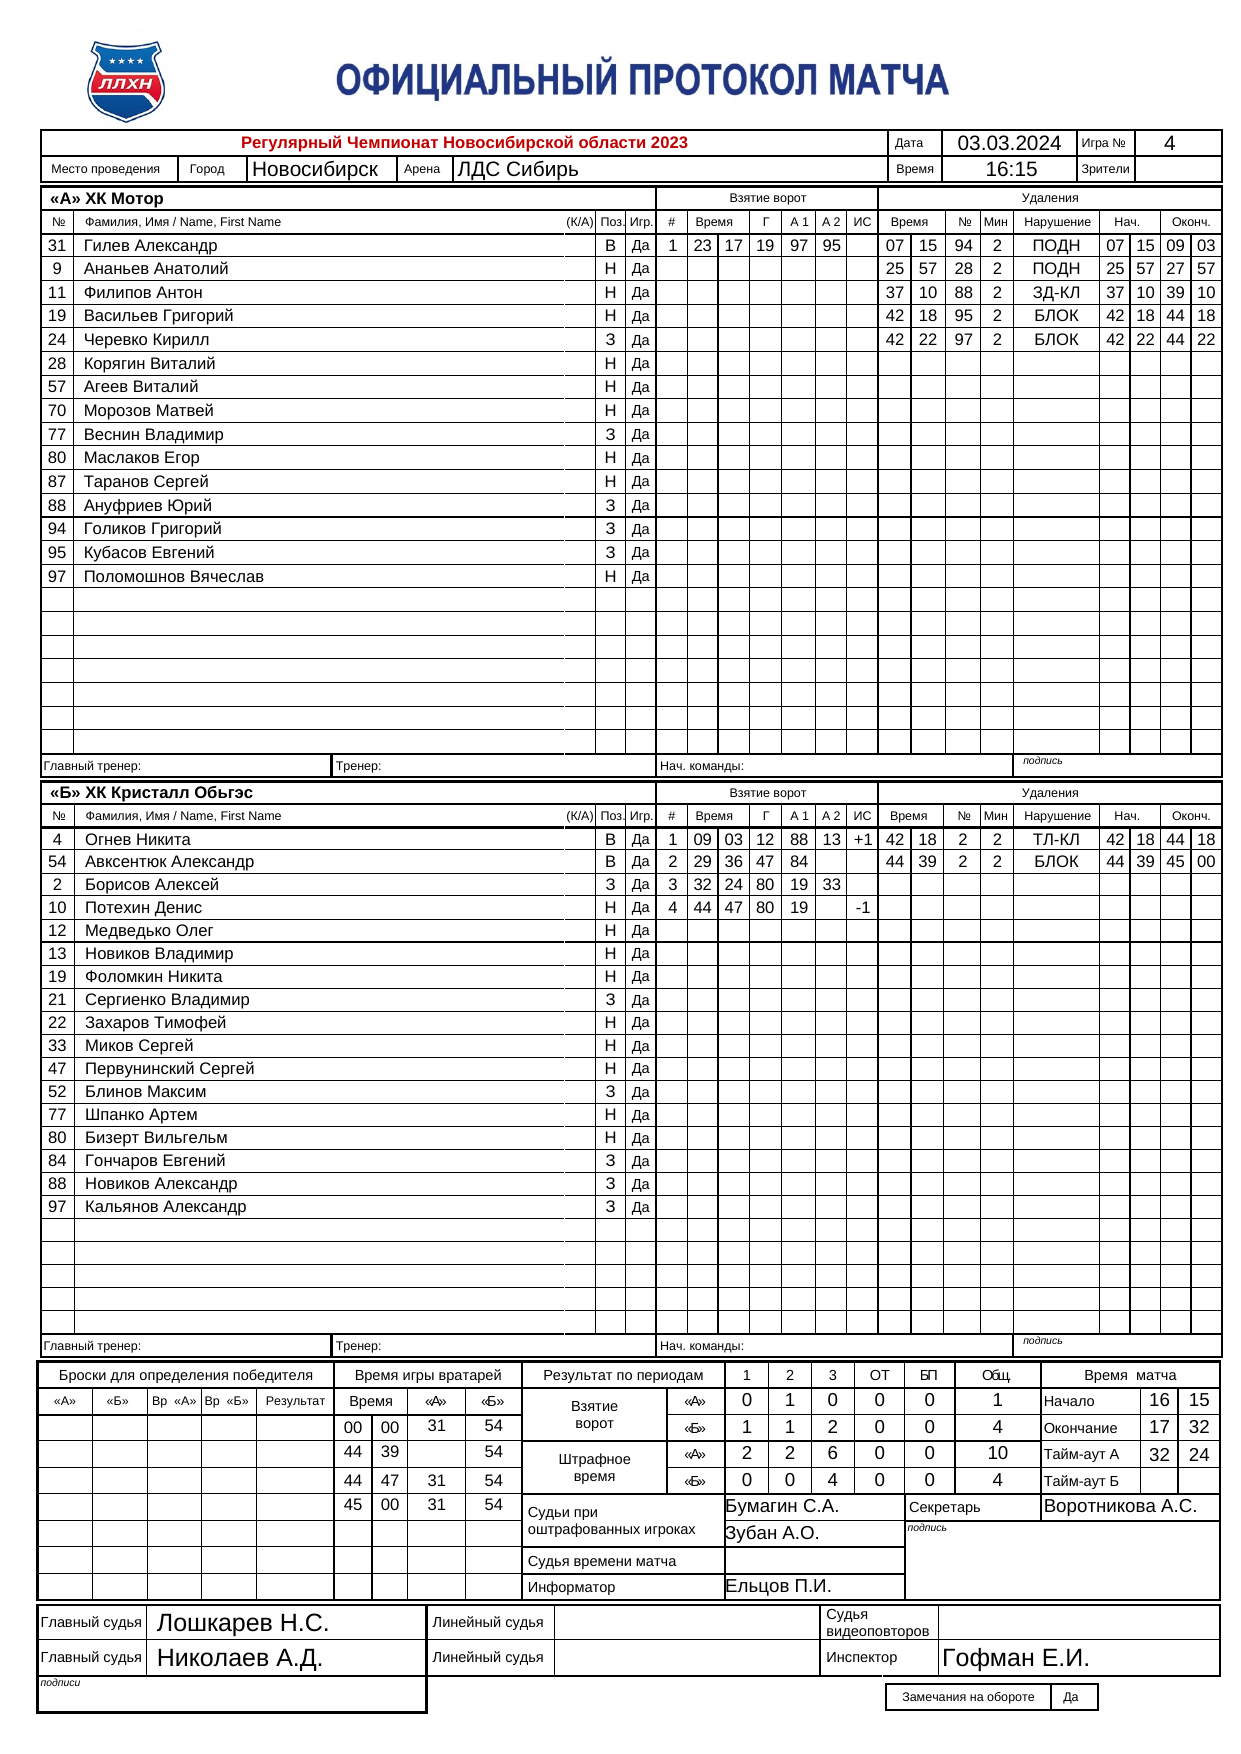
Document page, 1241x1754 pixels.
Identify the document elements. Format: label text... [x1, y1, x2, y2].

table_cell [688, 423, 717, 445]
table_cell [944, 1242, 980, 1264]
table_cell [782, 352, 815, 374]
table_cell 00 [373, 1494, 407, 1520]
table_cell [1014, 1288, 1099, 1310]
table_cell [1100, 470, 1129, 493]
table_cell Да [626, 1173, 655, 1195]
table_cell 0 [905, 1415, 954, 1440]
table_cell 19 [782, 874, 815, 895]
table_cell [816, 683, 846, 706]
table_cell [1161, 1288, 1190, 1310]
table_cell [816, 470, 846, 493]
table_cell [1161, 399, 1190, 422]
table_cell «Б » [466, 1389, 521, 1413]
table_header 1 [726, 1363, 768, 1387]
table_cell [1131, 943, 1160, 964]
table_cell [912, 1288, 943, 1310]
table_cell [879, 1219, 910, 1241]
table_cell [565, 257, 595, 280]
table_cell 1 [657, 235, 687, 256]
table_cell [847, 541, 877, 564]
table_cell 33 [42, 1035, 74, 1057]
table_cell Нач. [1100, 211, 1160, 233]
table_cell 19 [42, 966, 74, 987]
table_cell [657, 989, 687, 1011]
table_cell [782, 1219, 815, 1241]
table_cell [879, 1311, 910, 1333]
table_header 2 [769, 1363, 811, 1387]
table_cell В [596, 829, 625, 849]
table_cell [847, 1104, 877, 1126]
table_cell Да [626, 1104, 655, 1126]
table_cell [981, 518, 1013, 540]
table_cell Время [335, 1389, 407, 1413]
table_cell [816, 850, 846, 872]
table_cell 95 [42, 541, 73, 564]
table_cell [847, 1219, 877, 1241]
table_cell [1014, 989, 1099, 1011]
table_cell [148, 1441, 201, 1467]
table_cell Черевко Кирилл [74, 328, 564, 351]
table_cell [912, 470, 945, 493]
table_cell [1161, 966, 1190, 987]
table_cell [1100, 1035, 1129, 1057]
table_cell [912, 874, 943, 895]
table_cell [565, 1058, 595, 1079]
table_cell [912, 1081, 943, 1103]
table_cell [816, 541, 846, 564]
table_cell [688, 1311, 717, 1333]
table_cell [408, 1521, 465, 1546]
table_cell [1131, 423, 1160, 445]
table_cell [944, 874, 980, 895]
table_cell [1192, 494, 1221, 516]
table_cell 2 [944, 850, 980, 872]
table_cell [981, 1173, 1013, 1195]
table_cell [847, 281, 877, 303]
table_cell Да [626, 281, 655, 303]
table_cell [688, 376, 717, 398]
table_cell Штрафное время [523, 1442, 666, 1493]
table_cell 47 [750, 850, 781, 872]
table_cell [688, 1173, 717, 1195]
table_cell [879, 423, 910, 445]
table_cell [750, 1104, 781, 1126]
table_cell [565, 423, 595, 445]
table_cell 27 [1161, 257, 1190, 280]
table_cell [565, 446, 595, 469]
table_cell [879, 565, 910, 587]
table_cell [946, 683, 980, 706]
table_cell [1131, 730, 1160, 753]
table_cell [944, 1127, 980, 1149]
table_cell [1192, 1311, 1221, 1333]
table_cell [847, 352, 877, 374]
table_cell [879, 518, 910, 540]
table_cell [719, 588, 749, 611]
table_cell [847, 518, 877, 540]
table_cell [879, 1081, 910, 1103]
table_cell [816, 565, 846, 587]
table_cell 22 [1192, 328, 1221, 351]
table_cell Результат [257, 1389, 333, 1413]
table_cell [1014, 588, 1099, 611]
table_cell [847, 257, 877, 280]
table_cell [847, 423, 877, 445]
table_cell [1014, 1081, 1099, 1103]
table_cell 32 [1141, 1441, 1177, 1467]
table_cell [816, 989, 846, 1011]
table_cell [688, 1288, 717, 1310]
table_cell [1192, 612, 1221, 634]
table_cell [408, 1574, 465, 1599]
table_cell [1100, 707, 1129, 729]
table_cell [912, 1012, 943, 1033]
table_cell [912, 989, 943, 1011]
table_cell [981, 494, 1013, 516]
table_cell Первунинский Сергей [75, 1058, 564, 1079]
table_cell [1131, 1219, 1160, 1241]
table_cell [847, 1150, 877, 1172]
table_cell [626, 636, 655, 658]
table_cell [981, 1012, 1013, 1033]
table_cell Н [596, 1127, 625, 1149]
table_cell [596, 707, 625, 729]
table_cell 4 [42, 829, 74, 849]
table_cell [981, 659, 1013, 682]
table_cell [719, 352, 749, 374]
table_cell Да [626, 257, 655, 280]
table_cell [847, 446, 877, 469]
table_cell [1192, 518, 1221, 540]
table_cell «Б» [93, 1389, 147, 1413]
table_cell [782, 376, 815, 398]
table_cell 44 [1161, 305, 1190, 327]
table_cell [719, 1081, 749, 1103]
table_cell Блинов Максим [75, 1081, 564, 1103]
table_cell 94 [42, 518, 73, 540]
table_cell [1131, 1058, 1160, 1079]
table_cell [93, 1574, 147, 1599]
table_cell [816, 1035, 846, 1057]
table_cell [912, 966, 943, 987]
table_cell [1131, 612, 1160, 634]
table_cell 18 [1192, 305, 1221, 327]
table_cell Н [596, 376, 625, 398]
table_cell [816, 399, 846, 422]
table_cell Тайм-аут Б [1042, 1468, 1140, 1493]
table_cell Главный судья [39, 1640, 146, 1675]
table_cell [1131, 1104, 1160, 1126]
table_cell [1131, 1196, 1160, 1218]
table_cell [39, 1416, 92, 1440]
table_cell № [42, 211, 73, 233]
table_cell Время [688, 211, 749, 233]
table_cell [816, 1196, 846, 1218]
table_cell Да [626, 235, 655, 256]
table_cell [1014, 399, 1099, 422]
table_cell [719, 541, 749, 564]
table_cell [1131, 494, 1160, 516]
table_cell [782, 1104, 815, 1126]
table_cell [946, 494, 980, 516]
table_cell [782, 1242, 815, 1264]
table_cell ПОДН [1014, 257, 1099, 280]
table_cell [750, 305, 781, 327]
table_cell Новосибирск [248, 157, 396, 181]
table_cell [688, 352, 717, 374]
table_cell Время [879, 805, 943, 826]
table_cell [879, 1242, 910, 1264]
table_cell [719, 659, 749, 682]
table_cell 97 [782, 235, 815, 256]
table_cell 42 [879, 328, 910, 351]
table_cell [626, 1219, 655, 1241]
table_cell [719, 470, 749, 493]
table_cell 2 [981, 257, 1013, 280]
table_cell [1100, 874, 1129, 895]
table_cell [688, 328, 717, 351]
table_cell 31 [408, 1494, 465, 1520]
table_cell Ельцов П.И. [726, 1575, 904, 1599]
table_cell [946, 659, 980, 682]
table_cell 16 [1141, 1389, 1177, 1413]
table_cell [719, 1058, 749, 1079]
table_cell [912, 896, 943, 918]
table_cell Новиков Владимир [75, 943, 564, 964]
table_cell [1131, 966, 1160, 987]
table_cell [750, 920, 781, 941]
table_cell 10 [912, 281, 945, 303]
table_cell [688, 257, 717, 280]
table_cell Да [626, 376, 655, 398]
table_cell [408, 1441, 465, 1467]
table_cell [596, 588, 625, 611]
table_cell [750, 1012, 781, 1033]
table_cell [782, 328, 815, 351]
table_cell Инспектор [821, 1640, 938, 1675]
table_cell [879, 943, 910, 964]
table_cell [565, 1242, 595, 1264]
table_cell [1161, 1081, 1190, 1103]
table_cell Поломошнов Вячеслав [74, 565, 564, 587]
table_cell [1161, 1012, 1190, 1033]
table_cell 17 [1141, 1415, 1177, 1440]
table_cell 80 [750, 874, 781, 895]
table_cell [912, 707, 945, 729]
table_cell [1161, 896, 1190, 918]
table_cell [750, 1035, 781, 1057]
table_cell 80 [750, 896, 781, 918]
table_cell [847, 966, 877, 987]
table_cell [565, 376, 595, 398]
table_cell [912, 1242, 943, 1264]
table_cell [657, 352, 687, 374]
table_cell [1192, 1012, 1221, 1033]
table_cell [688, 612, 717, 634]
table_cell [719, 1035, 749, 1057]
table_cell 07 [879, 235, 910, 256]
table_cell [946, 730, 980, 753]
table_cell [657, 1265, 687, 1287]
table_cell Да [626, 305, 655, 327]
table_cell [944, 1035, 980, 1057]
table_cell [944, 1081, 980, 1103]
table_cell [1192, 1058, 1221, 1079]
table_cell [782, 257, 815, 280]
table_cell Тренер: [333, 1335, 655, 1356]
table_cell [1014, 1150, 1099, 1172]
table_cell [42, 1242, 74, 1264]
table_cell 19 [750, 235, 781, 256]
table_cell (К/А) [565, 805, 595, 826]
table_cell [750, 1196, 781, 1218]
table_cell [981, 943, 1013, 964]
table_cell [750, 1058, 781, 1079]
table_cell Н [596, 470, 625, 493]
table_cell Потехин Денис [75, 896, 564, 918]
table_cell 17 [719, 235, 749, 256]
table_cell 39 [1131, 850, 1160, 872]
table_cell [1192, 1035, 1221, 1057]
table_cell [93, 1441, 147, 1467]
table_cell [981, 376, 1013, 398]
table_header Удаления [879, 188, 1221, 209]
table_cell [257, 1416, 333, 1440]
table_cell 52 [42, 1081, 74, 1103]
table_cell [946, 636, 980, 658]
table_header Общ. [956, 1363, 1040, 1387]
table_cell [981, 1127, 1013, 1149]
table_cell 10 [1192, 281, 1221, 303]
table_cell [565, 943, 595, 964]
table_cell [782, 707, 815, 729]
table_cell [879, 352, 910, 374]
table_cell [782, 966, 815, 987]
table_cell Таранов Сергей [74, 470, 564, 493]
table_cell [657, 1081, 687, 1103]
table_cell [847, 683, 877, 706]
table_cell [1014, 376, 1099, 398]
table_cell [1014, 565, 1099, 587]
table_cell [912, 1150, 943, 1172]
table_cell [657, 659, 687, 682]
table_cell [981, 1196, 1013, 1218]
table_cell [1192, 588, 1221, 611]
table_cell [912, 376, 945, 398]
table_cell [1136, 157, 1221, 181]
table_cell 28 [946, 257, 980, 280]
table_cell [1131, 896, 1160, 918]
table_cell [596, 1288, 625, 1310]
table_cell З [596, 874, 625, 895]
table_cell [1161, 518, 1190, 540]
table_cell [565, 730, 595, 753]
table_cell 54 [42, 850, 74, 872]
table_cell [879, 1058, 910, 1079]
table_cell [1161, 1311, 1190, 1333]
table_cell [939, 1606, 1219, 1639]
table_cell Арена [398, 157, 452, 181]
table_cell [596, 730, 625, 753]
table_cell 2 [42, 874, 74, 895]
table_cell 07 [1100, 235, 1129, 256]
table_cell [944, 943, 980, 964]
table_cell [981, 1242, 1013, 1264]
table_cell [1192, 1127, 1221, 1149]
table_cell Н [596, 896, 625, 918]
table_cell [1192, 1104, 1221, 1126]
table_cell [657, 966, 687, 987]
table_cell [1014, 541, 1099, 564]
table_cell 44 [335, 1441, 371, 1467]
table_cell [782, 1058, 815, 1079]
table_cell «А» [39, 1389, 92, 1413]
table_cell [1014, 1035, 1099, 1057]
table_cell Мин [981, 211, 1013, 233]
table_cell «А» [668, 1389, 724, 1413]
table_cell [816, 328, 846, 351]
table_cell [1161, 376, 1190, 398]
table_cell [750, 1311, 781, 1333]
table_cell подписи [39, 1677, 425, 1711]
table_cell [596, 1242, 625, 1264]
table_cell [1161, 636, 1190, 658]
table_cell [688, 565, 717, 587]
table_cell [565, 1196, 595, 1218]
table_cell [657, 1127, 687, 1149]
table_cell Н [596, 1104, 625, 1126]
table_cell [782, 1265, 815, 1287]
table_cell [657, 1196, 687, 1218]
table_cell [879, 1104, 910, 1126]
table_cell Н [596, 281, 625, 303]
table_cell [847, 1288, 877, 1310]
table_cell [847, 1311, 877, 1333]
table_cell [879, 1173, 910, 1195]
table_cell [981, 1104, 1013, 1126]
table_cell [816, 446, 846, 469]
table_cell [657, 588, 687, 611]
table_cell № [42, 805, 74, 826]
table_cell Новиков Александр [75, 1173, 564, 1195]
table_cell [912, 612, 945, 634]
table_cell 2 [944, 829, 980, 849]
table_cell 77 [42, 1104, 74, 1126]
table_cell [944, 966, 980, 987]
table_cell [39, 1441, 92, 1467]
table_cell Да [626, 920, 655, 941]
table_cell [1100, 494, 1129, 516]
table_cell [847, 1173, 877, 1195]
table_cell [565, 1288, 595, 1310]
table_cell [335, 1547, 371, 1573]
table_cell [1131, 1127, 1160, 1149]
table_cell Нач. команды: [657, 755, 1012, 776]
table_cell [847, 235, 877, 256]
table_cell Окончание [1042, 1415, 1140, 1440]
table_cell [816, 423, 846, 445]
table_cell [981, 966, 1013, 987]
table_cell [1192, 1288, 1221, 1310]
table_cell [1014, 494, 1099, 516]
table_cell 3 [657, 874, 687, 895]
table_cell [912, 588, 945, 611]
table_cell [912, 423, 945, 445]
table_cell 03 [719, 829, 749, 849]
table_cell [1192, 1219, 1221, 1241]
table_cell [912, 541, 945, 564]
table_cell [1014, 896, 1099, 918]
table_cell 0 [855, 1442, 904, 1467]
table_cell 15 [912, 235, 945, 256]
table_cell [148, 1574, 201, 1599]
table_cell Агеев Виталий [74, 376, 564, 398]
table_cell 57 [912, 257, 945, 280]
table_cell Да [626, 966, 655, 987]
table_cell [782, 1012, 815, 1033]
table_cell Нач. [1100, 805, 1160, 826]
table_cell [657, 920, 687, 941]
table_cell [981, 1311, 1013, 1333]
table_cell [946, 612, 980, 634]
table_cell Миков Сергей [75, 1035, 564, 1057]
table_cell [1192, 874, 1221, 895]
table_cell Маслаков Егор [74, 446, 564, 469]
table_cell [847, 874, 877, 895]
table_cell [719, 707, 749, 729]
table_cell 03 [1192, 235, 1221, 256]
table_cell [1014, 518, 1099, 540]
table_cell [912, 1127, 943, 1149]
table_cell 25 [879, 257, 910, 280]
table_cell [688, 281, 717, 303]
table_cell [626, 612, 655, 634]
table_cell [1014, 966, 1099, 987]
table_cell [626, 659, 655, 682]
table_cell [750, 1219, 781, 1241]
table_cell [981, 920, 1013, 941]
table_cell Да [626, 1058, 655, 1079]
table_cell [1100, 896, 1129, 918]
table_cell Гончаров Евгений [75, 1150, 564, 1172]
table_cell [1014, 1127, 1099, 1149]
table_cell [816, 1104, 846, 1126]
table_cell [816, 920, 846, 941]
table_cell Да [626, 1012, 655, 1033]
table_cell [946, 565, 980, 587]
table_cell [782, 1081, 815, 1103]
table_header Броски для определения победителя [39, 1363, 333, 1387]
table_cell [1014, 1058, 1099, 1079]
table_cell 4 [657, 896, 687, 918]
table_cell [1161, 1104, 1190, 1126]
table_cell [981, 470, 1013, 493]
table_cell [847, 1196, 877, 1218]
table_cell [42, 730, 73, 753]
table_cell Зубан А.О. [726, 1521, 904, 1546]
table_cell [688, 305, 717, 327]
table_cell [1161, 1173, 1190, 1195]
table_cell З [596, 989, 625, 1011]
table_cell [1131, 1311, 1160, 1333]
table_cell Секретарь [906, 1495, 1040, 1520]
table_cell [719, 328, 749, 351]
table_cell [883, 1677, 1220, 1681]
table_cell Ананьев Анатолий [74, 257, 564, 280]
table_cell 22 [1131, 328, 1160, 351]
table_cell [912, 683, 945, 706]
table_cell [1100, 1012, 1129, 1033]
table_cell [1161, 1219, 1190, 1241]
table_cell 39 [373, 1441, 407, 1467]
table_header «Б» ХК Кристалл Обьгэс [42, 783, 655, 803]
table_cell [750, 518, 781, 540]
table_cell [42, 636, 73, 658]
table_cell Нарушение [1014, 805, 1099, 826]
table_cell [688, 1035, 717, 1057]
table_cell [879, 470, 910, 493]
table_cell [596, 636, 625, 658]
table_cell [202, 1468, 256, 1493]
table_cell [981, 612, 1013, 634]
table_cell 84 [782, 850, 815, 872]
table_cell 95 [946, 305, 980, 327]
table_cell Судья времени матча [523, 1548, 724, 1573]
table_cell [657, 470, 687, 493]
table_cell [1100, 588, 1129, 611]
table_cell Да [626, 1127, 655, 1149]
table_cell Да [626, 352, 655, 374]
table_cell [981, 1058, 1013, 1079]
table_cell [719, 943, 749, 964]
table_cell [944, 1173, 980, 1195]
table_cell [719, 1288, 749, 1310]
table_cell [1161, 446, 1190, 469]
table_cell [1161, 1058, 1190, 1079]
table_cell [565, 1219, 595, 1241]
table_cell [879, 446, 910, 469]
table_cell [1014, 1311, 1099, 1333]
table_cell [782, 1288, 815, 1310]
table_cell [1100, 565, 1129, 587]
table_cell [1161, 920, 1190, 941]
table_cell 33 [816, 874, 846, 895]
table_cell [657, 494, 687, 516]
table_cell [816, 1150, 846, 1172]
table_cell Да [626, 446, 655, 469]
table_cell [750, 1081, 781, 1103]
table_cell [782, 943, 815, 964]
table_cell [879, 683, 910, 706]
table_header Да [1052, 1685, 1097, 1709]
table_cell Город [179, 157, 246, 181]
table_cell 0 [905, 1389, 954, 1413]
table_cell [1014, 1242, 1099, 1264]
table_cell 77 [42, 423, 73, 445]
table_cell [257, 1441, 333, 1467]
table_cell Сергиенко Владимир [75, 989, 564, 1011]
table_cell Да [626, 1035, 655, 1057]
table_cell [719, 1012, 749, 1033]
table_cell [565, 1081, 595, 1103]
table_cell 24 [1179, 1441, 1219, 1467]
table_cell Нарушение [1014, 211, 1099, 233]
table_cell [912, 1311, 943, 1333]
table_cell [688, 446, 717, 469]
table_cell [879, 730, 910, 753]
table_cell [688, 920, 717, 941]
table_cell [202, 1416, 256, 1440]
table_cell [1099, 1682, 1220, 1711]
table_cell З [596, 518, 625, 540]
table_cell 57 [42, 376, 73, 398]
table_cell 44 [1100, 850, 1129, 872]
table_cell [565, 565, 595, 587]
table_cell [847, 943, 877, 964]
table_cell [688, 730, 717, 753]
table_cell Судьи при оштрафованных игроках [523, 1495, 724, 1546]
table_cell 97 [946, 328, 980, 351]
table_cell [688, 707, 717, 729]
table_cell 11 [42, 281, 73, 303]
table_cell [1014, 446, 1099, 469]
table_cell [1131, 1265, 1160, 1287]
table_cell 42 [1100, 305, 1129, 327]
table_header Регулярный Чемпионат Новосибирской области 2023 [42, 131, 887, 155]
table_cell [816, 707, 846, 729]
table_cell [847, 1035, 877, 1057]
table_cell 37 [879, 281, 910, 303]
table_cell [1100, 1081, 1129, 1103]
table_cell 0 [905, 1442, 954, 1467]
table_cell [688, 966, 717, 987]
table_cell Тайм-аут А [1042, 1441, 1140, 1467]
table_cell [596, 659, 625, 682]
table_cell [257, 1521, 333, 1546]
table_cell [816, 612, 846, 634]
table_cell [726, 1548, 904, 1573]
table_cell 2 [769, 1442, 811, 1467]
table_cell [1192, 943, 1221, 964]
table_cell Фоломкин Никита [75, 966, 564, 987]
table_header Замечания на обороте [887, 1685, 1050, 1709]
table_cell [750, 1265, 781, 1287]
table_cell [944, 896, 980, 918]
table_cell [1161, 470, 1190, 493]
table_cell [626, 1265, 655, 1287]
table_cell [1161, 565, 1190, 587]
table_cell Н [596, 399, 625, 422]
table_cell [1100, 399, 1129, 422]
table_cell [1100, 1219, 1129, 1241]
table_cell [596, 612, 625, 634]
table_cell [148, 1468, 201, 1493]
table_cell [1100, 446, 1129, 469]
table_cell [1161, 730, 1190, 753]
table_cell [816, 730, 846, 753]
table_cell [750, 399, 781, 422]
table_cell [944, 1150, 980, 1172]
table_cell [1131, 399, 1160, 422]
table_cell [657, 399, 687, 422]
table_cell Да [626, 874, 655, 895]
table_cell Да [626, 423, 655, 445]
table_cell [74, 683, 564, 706]
table_cell [912, 494, 945, 516]
table_cell Голиков Григорий [74, 518, 564, 540]
table_cell Да [626, 494, 655, 516]
table_cell [782, 989, 815, 1011]
table_cell [688, 1242, 717, 1264]
table_cell Филипов Антон [74, 281, 564, 303]
table_cell [657, 636, 687, 658]
table_cell [1131, 376, 1160, 398]
table_cell [847, 1058, 877, 1079]
table_cell 29 [688, 850, 717, 872]
table_cell Да [626, 1196, 655, 1218]
table_cell [373, 1574, 407, 1599]
table_cell [719, 518, 749, 540]
table_cell 54 [466, 1416, 521, 1440]
table_cell Линейный судья [428, 1606, 554, 1639]
table_cell [981, 588, 1013, 611]
table_cell [981, 399, 1013, 422]
table_cell 39 [1161, 281, 1190, 303]
table_cell БЛОК [1014, 850, 1099, 872]
table_cell [912, 446, 945, 469]
table_cell [373, 1547, 407, 1573]
table_cell [816, 1219, 846, 1241]
table_cell [657, 683, 687, 706]
table_cell [1014, 943, 1099, 964]
table_cell [816, 659, 846, 682]
table_header Взятие ворот [657, 783, 877, 803]
table_cell 15 [1131, 235, 1160, 256]
table_cell [719, 1196, 749, 1218]
table_cell [74, 588, 564, 611]
table_cell [879, 966, 910, 987]
table_cell [719, 565, 749, 587]
table_cell Огнев Никита [75, 829, 564, 849]
table_cell +1 [847, 829, 877, 849]
table_cell [1131, 1012, 1160, 1033]
table_cell 21 [42, 989, 74, 1011]
table_cell [944, 1104, 980, 1126]
table_cell [816, 1173, 846, 1195]
table_cell # [657, 211, 687, 233]
table_cell 2 [726, 1442, 768, 1467]
table_cell Н [596, 305, 625, 327]
table_cell [466, 1574, 521, 1599]
table_cell Н [596, 920, 625, 941]
table_cell Гофман Е.И. [939, 1640, 1219, 1675]
table_cell 10 [956, 1442, 1040, 1467]
table_cell [1161, 943, 1190, 964]
table_header Время игры вратарей [335, 1363, 521, 1387]
table_cell [944, 1288, 980, 1310]
table_cell Веснин Владимир [74, 423, 564, 445]
table_cell [657, 1173, 687, 1195]
table_cell [1161, 659, 1190, 682]
table_cell [912, 730, 945, 753]
table_cell 2 [981, 850, 1013, 872]
table_cell [981, 1081, 1013, 1103]
table_cell [816, 1288, 846, 1310]
table_cell [39, 1547, 92, 1573]
table_cell [657, 446, 687, 469]
table_cell [373, 1521, 407, 1546]
table_cell [1192, 399, 1221, 422]
table_cell 16:15 [943, 157, 1076, 181]
table_cell [1192, 989, 1221, 1011]
table_cell Да [626, 518, 655, 540]
table_cell # [657, 805, 687, 826]
table_cell 18 [1192, 829, 1221, 849]
table_cell [565, 399, 595, 422]
table_cell [1131, 352, 1160, 374]
table_cell 45 [1161, 850, 1190, 872]
table_cell [782, 588, 815, 611]
table_cell 54 [466, 1468, 521, 1493]
table_cell [879, 1035, 910, 1057]
table_cell [565, 850, 595, 872]
table_cell 36 [719, 850, 749, 872]
table_cell [688, 683, 717, 706]
table_cell [93, 1468, 147, 1493]
table_cell [657, 943, 687, 964]
table_cell Н [596, 943, 625, 964]
table_cell [912, 1173, 943, 1195]
table_cell [816, 1127, 846, 1149]
table_cell [1014, 920, 1099, 941]
table_cell [847, 636, 877, 658]
table_cell [912, 518, 945, 540]
table_cell [750, 281, 781, 303]
table_cell [782, 1150, 815, 1172]
table_cell З [596, 1196, 625, 1218]
table_cell [879, 636, 910, 658]
table_cell [816, 518, 846, 540]
table_cell [1014, 352, 1099, 374]
table_cell [74, 636, 564, 658]
table_cell 24 [42, 328, 73, 351]
table_cell [782, 470, 815, 493]
table_cell [912, 1196, 943, 1218]
table_cell Захаров Тимофей [75, 1012, 564, 1033]
table_cell 42 [1100, 328, 1129, 351]
table_cell Николаев А.Д. [147, 1640, 425, 1675]
table_cell [912, 943, 943, 964]
table_header ОТ [855, 1363, 904, 1387]
table_cell [1100, 636, 1129, 658]
table_cell 31 [408, 1416, 465, 1440]
table_cell [946, 352, 980, 374]
table_cell [657, 707, 687, 729]
table_cell Да [626, 1150, 655, 1172]
table_cell [688, 989, 717, 1011]
table_cell [596, 1311, 625, 1333]
table_cell [750, 1288, 781, 1310]
table_cell [202, 1547, 256, 1573]
table_cell 19 [42, 305, 73, 327]
table_cell [719, 494, 749, 516]
table_cell [981, 896, 1013, 918]
table_cell [42, 1219, 74, 1241]
table_cell [1192, 966, 1221, 987]
table_cell 0 [726, 1468, 768, 1493]
table_cell [912, 1035, 943, 1057]
table_cell [565, 989, 595, 1011]
table_cell [657, 1012, 687, 1033]
table_cell 24 [719, 874, 749, 895]
table_cell [1161, 1150, 1190, 1172]
table_cell [879, 1196, 910, 1218]
table_cell [626, 730, 655, 753]
table_cell 94 [946, 235, 980, 256]
table_cell [1161, 1265, 1190, 1287]
table_cell [74, 730, 564, 753]
table_cell 1 [769, 1389, 811, 1413]
table_cell 44 [688, 896, 717, 918]
table_cell [981, 541, 1013, 564]
table_cell [944, 1219, 980, 1241]
table_cell 87 [42, 470, 73, 493]
table_cell [428, 1677, 882, 1711]
table_cell Борисов Алексей [75, 874, 564, 895]
table_cell [657, 1104, 687, 1126]
table_cell [1014, 683, 1099, 706]
table_cell [946, 707, 980, 729]
table_cell [657, 305, 687, 327]
table_cell Н [596, 446, 625, 469]
table_cell [565, 588, 595, 611]
table_cell 4 [956, 1415, 1040, 1440]
table_cell [1014, 470, 1099, 493]
table_cell [202, 1521, 256, 1546]
table_cell [1161, 1127, 1190, 1149]
table_cell [879, 707, 910, 729]
table_cell [719, 1219, 749, 1241]
table_cell [1192, 683, 1221, 706]
table_cell [74, 612, 564, 634]
table_cell [657, 1311, 687, 1333]
table_cell [657, 730, 687, 753]
table_cell [1161, 612, 1190, 634]
table_cell 15 [1179, 1389, 1219, 1413]
table_cell [981, 1265, 1013, 1287]
table_cell 88 [782, 829, 815, 849]
table_cell [565, 1265, 595, 1287]
table_cell Г [750, 211, 781, 233]
table_cell [1131, 874, 1160, 895]
table_cell [750, 1150, 781, 1172]
table_header 3 [812, 1363, 854, 1387]
table_cell [688, 1196, 717, 1218]
table_cell [1161, 1242, 1190, 1264]
table_cell [688, 588, 717, 611]
table_header Игра № [1078, 131, 1134, 155]
table_cell [816, 257, 846, 280]
table_cell [750, 257, 781, 280]
table_header Дата [889, 131, 941, 155]
table_cell [75, 1311, 564, 1333]
table_cell 45 [335, 1494, 371, 1520]
table_cell Место проведения [42, 157, 177, 181]
table_cell [1192, 423, 1221, 445]
table_cell подпись [1014, 755, 1221, 776]
table_cell [39, 1521, 92, 1546]
table_cell [719, 1104, 749, 1126]
table_cell Зрители [1078, 157, 1134, 181]
table_cell [816, 1311, 846, 1333]
table_cell [1131, 920, 1160, 941]
table_cell [148, 1547, 201, 1573]
table_cell 97 [42, 565, 73, 587]
table_cell [1014, 707, 1099, 729]
table_cell № [944, 805, 980, 826]
table_cell З [596, 1150, 625, 1172]
table_cell [1100, 920, 1129, 941]
table_cell 09 [688, 829, 717, 849]
table_cell [981, 446, 1013, 469]
table_cell [879, 399, 910, 422]
table_cell [93, 1521, 147, 1546]
table_cell [42, 1288, 74, 1310]
table_cell [1161, 423, 1190, 445]
table_cell [750, 423, 781, 445]
table_cell [1014, 423, 1099, 445]
table_cell [782, 1173, 815, 1195]
table_cell [565, 305, 595, 327]
table_cell 31 [408, 1468, 465, 1493]
table_cell 19 [782, 896, 815, 918]
table_cell [565, 281, 595, 303]
table_cell 44 [1161, 829, 1190, 849]
table_cell [879, 1150, 910, 1172]
table_cell [981, 1035, 1013, 1057]
table_cell [565, 966, 595, 987]
table_cell [1131, 1150, 1160, 1172]
table_cell 23 [688, 235, 717, 256]
table_cell [847, 565, 877, 587]
table_cell [1014, 612, 1099, 634]
table_cell [750, 470, 781, 493]
table_cell Н [596, 352, 625, 374]
table_cell [750, 966, 781, 987]
table_cell 32 [1179, 1415, 1219, 1440]
table_cell [688, 1012, 717, 1033]
table_cell [42, 588, 73, 611]
table_cell [1100, 1104, 1129, 1126]
table_cell З [596, 1081, 625, 1103]
table_cell [1192, 565, 1221, 587]
table_cell ЛДС Сибирь [454, 157, 887, 181]
table_cell [981, 352, 1013, 374]
table_header «А» ХК Мотор [42, 188, 655, 209]
table_cell [1100, 683, 1129, 706]
table_cell [719, 257, 749, 280]
table_cell [750, 730, 781, 753]
table_cell [1131, 565, 1160, 587]
table_cell [719, 376, 749, 398]
table_cell [816, 281, 846, 303]
table_cell Воротникова А.С. [1042, 1495, 1219, 1520]
table_cell Бумагин С.А. [726, 1495, 904, 1520]
table_cell [1131, 989, 1160, 1011]
table_cell Поз. [596, 805, 625, 826]
table_cell 28 [42, 352, 73, 374]
table_cell [750, 446, 781, 469]
table_cell [912, 636, 945, 658]
table_cell [1161, 1196, 1190, 1218]
table_cell [1100, 966, 1129, 987]
table_cell [555, 1640, 819, 1675]
table_cell 2 [981, 281, 1013, 303]
table_cell Да [626, 1081, 655, 1103]
table_cell [565, 636, 595, 658]
table_cell [981, 1150, 1013, 1172]
table_cell [981, 565, 1013, 587]
table_cell [1131, 541, 1160, 564]
table_cell [944, 920, 980, 941]
table_cell [1192, 541, 1221, 564]
table_cell № [946, 211, 980, 233]
table_cell [565, 659, 595, 682]
table_cell [626, 1242, 655, 1264]
table_cell [946, 376, 980, 398]
table_cell [719, 1242, 749, 1264]
table_cell [1100, 1173, 1129, 1195]
table_cell [565, 328, 595, 351]
table_cell [1131, 659, 1160, 682]
table_cell Информатор [523, 1575, 724, 1599]
table_cell [688, 470, 717, 493]
table_header Взятие ворот [657, 188, 877, 209]
table_cell [657, 518, 687, 540]
table_cell [719, 920, 749, 941]
table_cell 57 [1131, 257, 1160, 280]
table_cell [657, 541, 687, 564]
table_cell [1192, 446, 1221, 469]
table_cell [42, 1311, 74, 1333]
table_cell Поз. [596, 211, 625, 233]
table_cell [42, 612, 73, 634]
table_cell «Б» [668, 1468, 724, 1493]
table_cell [657, 281, 687, 303]
table_cell 54 [466, 1494, 521, 1520]
table_cell [750, 989, 781, 1011]
table_cell Н [596, 257, 625, 280]
table_cell [782, 636, 815, 658]
table_cell Вр «А» [148, 1389, 201, 1413]
table_cell [565, 920, 595, 941]
table_cell [816, 376, 846, 398]
table_cell [657, 612, 687, 634]
table_cell Ануфриев Юрий [74, 494, 564, 516]
table_cell [565, 235, 595, 256]
table_cell [816, 1081, 846, 1103]
table_cell [750, 565, 781, 587]
table_cell [946, 399, 980, 422]
table_cell Кубасов Евгений [74, 541, 564, 564]
table_cell [1100, 518, 1129, 540]
table_cell 00 [373, 1416, 407, 1440]
table_cell [782, 612, 815, 634]
table_cell Время [688, 805, 749, 826]
table_cell [565, 541, 595, 564]
table_cell [912, 659, 945, 682]
table_cell 47 [719, 896, 749, 918]
table_cell [847, 494, 877, 516]
table_cell «А» [408, 1389, 465, 1413]
table_cell З [596, 1173, 625, 1195]
table_cell 47 [42, 1058, 74, 1079]
table_cell Тренер: [333, 755, 655, 776]
table_cell [75, 1219, 564, 1241]
table_cell [816, 636, 846, 658]
table_cell [626, 707, 655, 729]
table_cell [912, 352, 945, 374]
table_cell [565, 896, 595, 918]
table_cell [688, 541, 717, 564]
table_cell Н [596, 1035, 625, 1057]
table_cell [688, 1265, 717, 1287]
table_cell [565, 612, 595, 634]
table_cell 0 [726, 1389, 768, 1413]
table_cell 70 [42, 399, 73, 422]
table_cell Н [596, 1012, 625, 1033]
table_cell ТЛ-КЛ [1014, 829, 1099, 849]
table_cell [879, 1012, 910, 1033]
table_cell Игр. [626, 805, 655, 826]
table_cell [879, 920, 910, 941]
table_cell [879, 989, 910, 1011]
table_cell 0 [855, 1415, 904, 1440]
table_cell [719, 989, 749, 1011]
table_cell Мин [981, 805, 1013, 826]
table_cell [719, 423, 749, 445]
table_cell [750, 376, 781, 398]
table_cell [1192, 1196, 1221, 1218]
table_cell [688, 943, 717, 964]
table_cell [912, 1265, 943, 1287]
table_cell 42 [879, 305, 910, 327]
table_cell [1100, 1058, 1129, 1079]
table_cell [912, 1104, 943, 1126]
table_cell [565, 683, 595, 706]
table_cell Оконч. [1161, 211, 1221, 233]
table_cell [944, 1265, 980, 1287]
table_header 4 [1136, 131, 1221, 155]
table_cell В [596, 850, 625, 872]
table_cell [257, 1547, 333, 1573]
table_cell 0 [855, 1389, 904, 1413]
table_cell [750, 636, 781, 658]
table_cell [879, 1127, 910, 1149]
table_cell [879, 874, 910, 895]
table_cell [879, 1288, 910, 1310]
table_cell А 1 [782, 805, 815, 826]
table_cell [782, 446, 815, 469]
table_cell [565, 1104, 595, 1126]
table_cell Взятие ворот [523, 1389, 666, 1440]
table_cell Да [626, 565, 655, 587]
table_cell [816, 1265, 846, 1287]
table_cell [944, 1058, 980, 1079]
table_cell 95 [816, 235, 846, 256]
table_cell [750, 494, 781, 516]
table_cell «Б» [668, 1415, 724, 1440]
table_cell [981, 636, 1013, 658]
table_cell [257, 1494, 333, 1520]
table_cell [257, 1574, 333, 1599]
table_cell подпись [906, 1522, 1219, 1599]
table_cell Лошкарев Н.С. [147, 1606, 425, 1639]
table_cell Вр «Б» [202, 1389, 256, 1413]
table_cell [93, 1494, 147, 1520]
table_cell 84 [42, 1150, 74, 1172]
table_cell Начало [1042, 1389, 1140, 1413]
table_cell 2 [657, 850, 687, 872]
table_cell [879, 376, 910, 398]
table_cell [1100, 1311, 1129, 1333]
table_cell [750, 1173, 781, 1195]
table_cell [626, 683, 655, 706]
table_cell [657, 376, 687, 398]
table_cell [1100, 1288, 1129, 1310]
table_cell Корягин Виталий [74, 352, 564, 374]
table_cell Н [596, 966, 625, 987]
table_cell [946, 588, 980, 611]
table_cell [944, 1311, 980, 1333]
table_cell [42, 1265, 74, 1287]
table_cell 12 [42, 920, 74, 941]
table_cell [1131, 636, 1160, 658]
table_cell [408, 1547, 465, 1573]
table_cell [879, 588, 910, 611]
table_cell [782, 1127, 815, 1149]
table_cell [847, 588, 877, 611]
table_cell 88 [42, 494, 73, 516]
table_cell Да [626, 470, 655, 493]
table_cell [719, 305, 749, 327]
table_cell [565, 1173, 595, 1195]
table_cell [657, 1058, 687, 1079]
table_cell [42, 707, 73, 729]
table_cell [719, 1127, 749, 1149]
table_cell 88 [42, 1173, 74, 1195]
table_cell [847, 707, 877, 729]
table_cell ЗД-КЛ [1014, 281, 1099, 303]
table_cell [565, 1127, 595, 1149]
table_cell [750, 541, 781, 564]
table_cell [596, 1265, 625, 1287]
table_cell [1161, 541, 1190, 564]
table_cell 31 [42, 235, 73, 256]
table_cell Да [626, 850, 655, 872]
table_cell [555, 1606, 819, 1639]
table_cell 1 [657, 829, 687, 849]
table_cell А 2 [816, 211, 846, 233]
table_cell 0 [769, 1468, 811, 1493]
table_cell 97 [42, 1196, 74, 1218]
table_cell [782, 565, 815, 587]
table_cell [1161, 683, 1190, 706]
table_cell 6 [812, 1442, 854, 1467]
table_cell [688, 518, 717, 540]
table_cell 0 [812, 1389, 854, 1413]
table_cell [1014, 1104, 1099, 1126]
table_cell [944, 1196, 980, 1218]
table_cell [847, 1265, 877, 1287]
table_cell [750, 588, 781, 611]
table_header Результат по периодам [523, 1363, 724, 1387]
table_cell -1 [847, 896, 877, 918]
table_cell 09 [1161, 235, 1190, 256]
table_cell [565, 1150, 595, 1172]
table_cell [847, 1127, 877, 1149]
table_cell [847, 989, 877, 1011]
table_cell [847, 305, 877, 327]
table_cell [719, 1150, 749, 1172]
table_cell Оконч. [1161, 805, 1221, 826]
table_cell [565, 470, 595, 493]
table_cell [626, 1288, 655, 1310]
table_cell [750, 612, 781, 634]
table_cell [782, 1035, 815, 1057]
table_cell [816, 588, 846, 611]
table_cell Да [626, 989, 655, 1011]
table_cell 22 [912, 328, 945, 351]
table_cell 0 [905, 1468, 954, 1493]
table_cell [879, 1265, 910, 1287]
table_cell [981, 707, 1013, 729]
table_cell [946, 518, 980, 540]
table_cell Да [626, 943, 655, 964]
table_cell 13 [816, 829, 846, 849]
table_cell [466, 1521, 521, 1546]
table_cell [657, 565, 687, 587]
table_cell [657, 328, 687, 351]
table_cell [1192, 376, 1221, 398]
table_cell [1192, 707, 1221, 729]
table_cell [93, 1416, 147, 1440]
table_cell [847, 376, 877, 398]
table_cell [626, 588, 655, 611]
table_cell [565, 1012, 595, 1033]
table_cell [782, 1311, 815, 1333]
table_cell [750, 352, 781, 374]
table_cell 10 [1131, 281, 1160, 303]
table_cell [75, 1265, 564, 1287]
table_cell ИС [847, 805, 877, 826]
table_cell [1014, 874, 1099, 895]
table_cell [565, 494, 595, 516]
table_cell [782, 518, 815, 540]
table_cell 4 [812, 1468, 854, 1493]
table_cell [626, 1311, 655, 1333]
table_cell 44 [335, 1468, 371, 1493]
table_cell Н [596, 565, 625, 587]
table_cell [596, 683, 625, 706]
table_cell [782, 281, 815, 303]
table_cell [879, 541, 910, 564]
table_cell [816, 352, 846, 374]
table_cell 2 [981, 328, 1013, 351]
table_cell [1014, 636, 1099, 658]
table_cell [782, 541, 815, 564]
table_cell 2 [981, 829, 1013, 849]
table_cell [719, 730, 749, 753]
table_cell [750, 659, 781, 682]
table_cell Да [626, 541, 655, 564]
table_cell [1100, 1242, 1129, 1264]
table_cell [912, 920, 943, 941]
table_cell [1192, 636, 1221, 658]
table_cell [688, 1150, 717, 1172]
table_cell 18 [1131, 305, 1160, 327]
table_header 03.03.2024 [943, 131, 1076, 155]
table_cell [688, 1104, 717, 1126]
table_cell Главный судья [39, 1606, 146, 1639]
table_cell Н [596, 1058, 625, 1079]
table_cell [1179, 1468, 1219, 1493]
table_cell 32 [688, 874, 717, 895]
table_cell [981, 874, 1013, 895]
table_cell [719, 281, 749, 303]
table_cell [335, 1521, 371, 1546]
table_cell [750, 1127, 781, 1149]
table_cell [719, 446, 749, 469]
table_cell [148, 1494, 201, 1520]
table_cell [565, 1035, 595, 1057]
table_cell [719, 1265, 749, 1287]
table_cell Главный тренер: [42, 1335, 330, 1356]
table_cell Морозов Матвей [74, 399, 564, 422]
table_cell [565, 518, 595, 540]
table_cell 44 [879, 850, 910, 872]
table_cell [912, 1058, 943, 1079]
picture [5, 28, 1179, 129]
table_cell [1141, 1468, 1177, 1493]
table_cell [782, 423, 815, 445]
table_cell [466, 1547, 521, 1573]
table_cell [816, 943, 846, 964]
table_cell [879, 659, 910, 682]
table_cell [565, 829, 595, 849]
table_header БП [905, 1363, 954, 1387]
table_cell [657, 423, 687, 445]
table_cell подпись [1014, 1335, 1221, 1356]
table_cell [879, 612, 910, 634]
table_cell [1100, 1150, 1129, 1172]
table_cell [688, 636, 717, 658]
table_cell [1100, 352, 1129, 374]
table_cell [847, 399, 877, 422]
table_cell [1161, 1035, 1190, 1057]
table_cell [688, 494, 717, 516]
table_cell 1 [769, 1415, 811, 1440]
table_cell З [596, 494, 625, 516]
table_cell Да [626, 896, 655, 918]
table_cell [657, 1219, 687, 1241]
table_cell [816, 896, 846, 918]
table_cell [688, 1127, 717, 1149]
table_cell [202, 1441, 256, 1467]
table_cell [75, 1242, 564, 1264]
table_cell [782, 399, 815, 422]
table_cell [1131, 1242, 1160, 1264]
table_cell [847, 470, 877, 493]
table_cell [1131, 1173, 1160, 1195]
table_cell [719, 636, 749, 658]
table_cell [782, 659, 815, 682]
table_cell [782, 920, 815, 941]
table_cell [816, 494, 846, 516]
table_cell [1192, 659, 1221, 682]
table_cell [719, 612, 749, 634]
table_cell [1192, 470, 1221, 493]
table_cell [257, 1468, 333, 1493]
table_cell [688, 1219, 717, 1241]
table_cell [1014, 1219, 1099, 1241]
table_cell [74, 707, 564, 729]
table_cell [1192, 920, 1221, 941]
table_cell [1131, 1288, 1160, 1310]
table_cell 80 [42, 446, 73, 469]
table_cell [1192, 1150, 1221, 1172]
table_cell Авксентюк Александр [75, 850, 564, 872]
table_cell [946, 423, 980, 445]
table_cell [688, 1058, 717, 1079]
table_cell [565, 707, 595, 729]
table_cell [847, 730, 877, 753]
table_cell [74, 659, 564, 682]
table_cell [688, 1081, 717, 1103]
table_cell [1161, 494, 1190, 516]
table_cell 39 [912, 850, 943, 872]
table_cell [202, 1494, 256, 1520]
table_cell [782, 683, 815, 706]
table_cell «А» [668, 1442, 724, 1467]
table_cell Кальянов Александр [75, 1196, 564, 1218]
table_cell [688, 659, 717, 682]
table_cell [750, 1242, 781, 1264]
table_cell [1100, 376, 1129, 398]
table_cell [202, 1574, 256, 1599]
table_cell Шпанко Артем [75, 1104, 564, 1126]
table_cell [816, 1242, 846, 1264]
table_cell [1100, 612, 1129, 634]
table_cell [93, 1547, 147, 1573]
table_cell Линейный судья [428, 1640, 554, 1675]
table_cell [719, 1311, 749, 1333]
table_cell [816, 966, 846, 987]
table_cell [1131, 1035, 1160, 1057]
table_cell [39, 1468, 92, 1493]
table_cell [847, 659, 877, 682]
table_cell Игр. [626, 211, 655, 233]
table_cell В [596, 235, 625, 256]
table_cell [816, 1012, 846, 1033]
table_cell Судья видеоповторов [821, 1606, 938, 1639]
table_cell [1100, 730, 1129, 753]
table_cell Да [626, 328, 655, 351]
table_cell [335, 1574, 371, 1599]
table_cell [657, 1150, 687, 1172]
table_cell [981, 423, 1013, 445]
table_cell [782, 1196, 815, 1218]
table_cell [750, 707, 781, 729]
table_cell [981, 989, 1013, 1011]
table_cell [1100, 541, 1129, 564]
table_cell [1192, 896, 1221, 918]
table_cell [750, 943, 781, 964]
table_header Удаления [879, 783, 1221, 803]
table_cell [1192, 352, 1221, 374]
table_cell БЛОК [1014, 305, 1099, 327]
table_cell [946, 541, 980, 564]
table_cell Бизерт Вильгельм [75, 1127, 564, 1149]
table_cell [847, 1242, 877, 1264]
table_cell Главный тренер: [42, 755, 330, 776]
table_cell [816, 1058, 846, 1079]
table_cell [847, 850, 877, 872]
table_cell 10 [42, 896, 74, 918]
table_cell [657, 1035, 687, 1057]
table_cell 0 [855, 1468, 904, 1493]
table_cell [847, 1012, 877, 1033]
table_cell [565, 352, 595, 374]
table_cell [1100, 423, 1129, 445]
table_cell [816, 305, 846, 327]
table_cell [847, 328, 877, 351]
table_cell [1161, 874, 1190, 895]
table_cell [1192, 1242, 1221, 1264]
table_cell 80 [42, 1127, 74, 1149]
table_cell [782, 730, 815, 753]
table_cell 42 [1100, 829, 1129, 849]
table_cell Фамилия, Имя / Name, First Name [74, 211, 565, 233]
table_cell [1100, 659, 1129, 682]
table_cell [847, 612, 877, 634]
table_cell [1161, 352, 1190, 374]
table_cell БЛОК [1014, 328, 1099, 351]
table_cell [75, 1288, 564, 1310]
table_cell [944, 989, 980, 1011]
table_cell 13 [42, 943, 74, 964]
table_cell [847, 1081, 877, 1103]
table_cell [596, 1219, 625, 1241]
table_cell 00 [1192, 850, 1221, 872]
table_cell Да [626, 829, 655, 849]
table_cell 54 [466, 1441, 521, 1467]
table_cell [1161, 707, 1190, 729]
table_cell [847, 920, 877, 941]
table_cell 12 [750, 829, 781, 849]
table_cell 2 [981, 235, 1013, 256]
table_cell [1192, 1081, 1221, 1103]
table_cell [912, 565, 945, 587]
table_cell 47 [373, 1468, 407, 1493]
table_cell [688, 399, 717, 422]
table_cell [148, 1416, 201, 1440]
table_cell [1131, 470, 1160, 493]
table_cell [565, 874, 595, 895]
table_cell [148, 1521, 201, 1546]
table_cell [981, 683, 1013, 706]
table_header Время матча [1042, 1363, 1219, 1387]
table_cell [946, 470, 980, 493]
table_cell [981, 730, 1013, 753]
table_cell [1100, 1265, 1129, 1287]
table_cell 18 [1131, 829, 1160, 849]
table_cell 18 [912, 829, 943, 849]
table_cell 9 [42, 257, 73, 280]
table_cell 44 [1161, 328, 1190, 351]
table_cell [879, 896, 910, 918]
table_cell [981, 1288, 1013, 1310]
table_cell Васильев Григорий [74, 305, 564, 327]
table_cell [1131, 446, 1160, 469]
table_cell Нач. команды: [657, 1335, 1012, 1356]
table_cell 1 [956, 1389, 1040, 1413]
table_cell [657, 1288, 687, 1310]
table_cell [1014, 659, 1099, 682]
table_cell 2 [812, 1415, 854, 1440]
table_cell [1131, 588, 1160, 611]
table_cell [1014, 730, 1099, 753]
table_cell [1131, 707, 1160, 729]
table_cell 42 [879, 829, 910, 849]
table_cell [565, 1311, 595, 1333]
table_cell Г [750, 805, 781, 826]
table_cell З [596, 541, 625, 564]
table_cell [1131, 683, 1160, 706]
table_cell ИС [847, 211, 877, 233]
table_cell 4 [956, 1468, 1040, 1493]
table_cell 18 [912, 305, 945, 327]
table_cell [944, 1012, 980, 1033]
table_cell А 2 [816, 805, 846, 826]
table_cell 2 [981, 305, 1013, 327]
table_cell [657, 1242, 687, 1264]
table_cell Фамилия, Имя / Name, First Name [75, 805, 565, 826]
table_cell Время [879, 211, 945, 233]
table_cell [1131, 518, 1160, 540]
table_cell 22 [42, 1012, 74, 1033]
table_cell [1192, 1173, 1221, 1195]
table_cell Гилев Александр [74, 235, 564, 256]
table_cell [1100, 1127, 1129, 1149]
table_cell [750, 683, 781, 706]
table_cell [719, 966, 749, 987]
table_cell 88 [946, 281, 980, 303]
table_cell [1100, 943, 1129, 964]
table_cell 1 [726, 1415, 768, 1440]
table_cell З [596, 423, 625, 445]
table_cell Медведько Олег [75, 920, 564, 941]
table_cell 25 [1100, 257, 1129, 280]
table_cell [912, 399, 945, 422]
table_cell [42, 659, 73, 682]
table_cell [946, 446, 980, 469]
table_cell [1131, 1081, 1160, 1103]
table_cell З [596, 328, 625, 351]
table_cell [1014, 1196, 1099, 1218]
table_cell 00 [335, 1416, 371, 1440]
table_cell 57 [1192, 257, 1221, 280]
table_cell [39, 1494, 92, 1520]
table_cell А 1 [782, 211, 815, 233]
table_cell [1014, 1012, 1099, 1033]
table_cell [1100, 1196, 1129, 1218]
table_cell [1014, 1265, 1099, 1287]
table_cell [912, 1219, 943, 1241]
table_cell Время [889, 157, 941, 181]
table_cell [1014, 1173, 1099, 1195]
table_cell [782, 494, 815, 516]
table_cell [1161, 588, 1190, 611]
table_cell [1161, 989, 1190, 1011]
table_cell [1192, 1265, 1221, 1287]
table_cell [782, 305, 815, 327]
table_cell (К/А) [565, 211, 595, 233]
table_cell [981, 1219, 1013, 1241]
table_cell [719, 399, 749, 422]
table_cell [879, 494, 910, 516]
table_cell [719, 1173, 749, 1195]
table_cell Да [626, 399, 655, 422]
table_cell ПОДН [1014, 235, 1099, 256]
table_cell 37 [1100, 281, 1129, 303]
table_cell [750, 328, 781, 351]
table_cell [42, 683, 73, 706]
table_cell [1100, 989, 1129, 1011]
table_cell [39, 1574, 92, 1599]
table_cell [1192, 730, 1221, 753]
table_cell [657, 257, 687, 280]
table_cell [719, 683, 749, 706]
